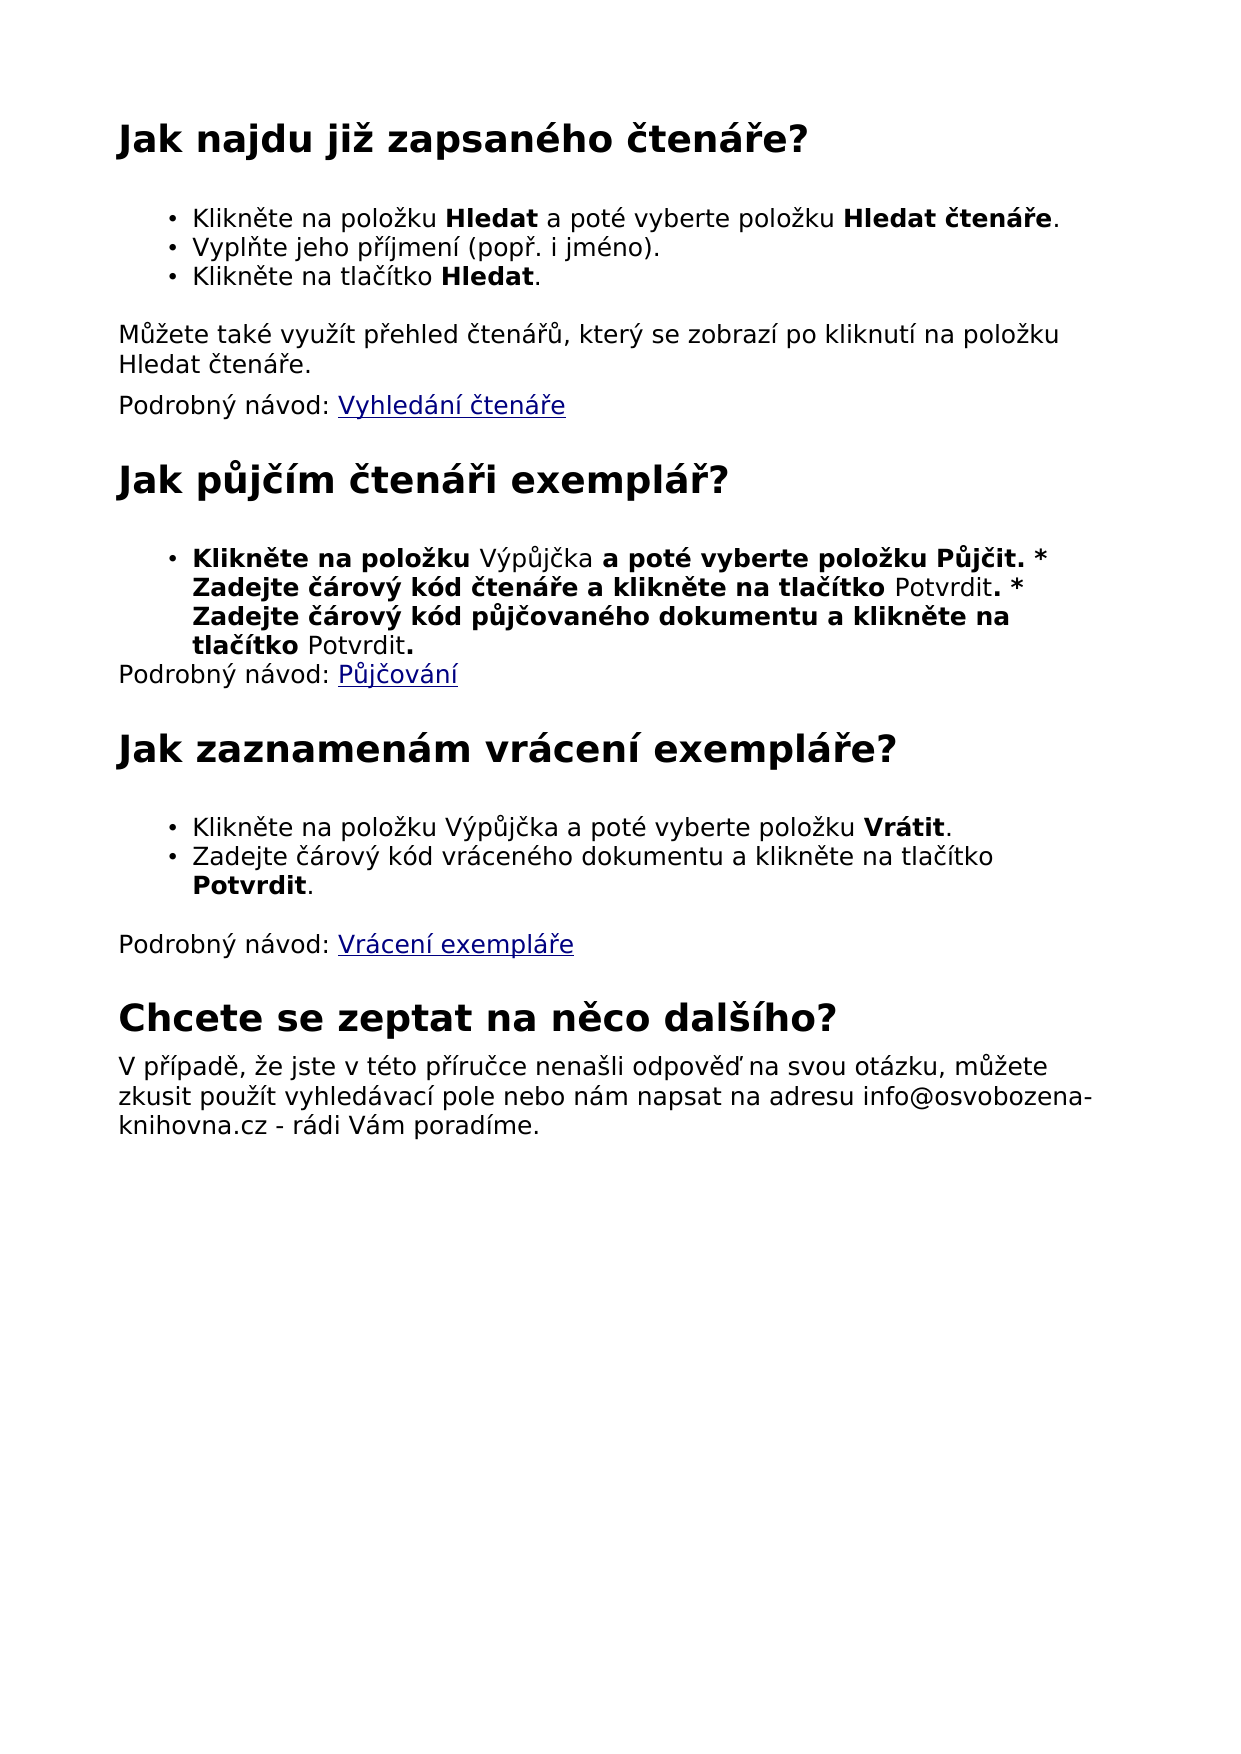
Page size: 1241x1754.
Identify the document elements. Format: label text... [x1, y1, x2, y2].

text Podrobný návod: Vrácení exempláře [118, 930, 1122, 959]
list Klikněte na položku Hledat a poté vyberte položku Hledat čtenáře. [177, 204, 1122, 233]
text Podrobný návod: Vyhledání čtenáře [118, 392, 1122, 421]
subtitle Jak najdu již zapsaného čtenáře? [118, 118, 1122, 162]
list Klikněte na položku Výpůjčka a poté vyberte položku Vrátit. [177, 813, 1122, 842]
list Klikněte na položku Výpůjčka a poté vyberte položku Půjčit. * Zadejte čárový kód čtenáře a klikněte na tlačítko Potvrdit. * Zadejte čárový kód půjčovaného dokumentu a klikněte na tlačítko Potvrdit. [177, 544, 1122, 661]
list Zadejte čárový kód vráceného dokumentu a klikněte na tlačítko Potvrdit. [177, 842, 1122, 900]
list Klikněte na tlačítko Hledat. [177, 262, 1122, 291]
subtitle Chcete se zeptat na něco dalšího? [118, 996, 1122, 1040]
subtitle Jak zaznamenám vrácení exempláře? [118, 727, 1122, 771]
list Vyplňte jeho příjmení (popř. i jméno). [177, 233, 1122, 262]
text Můžete také využít přehled čtenářů, který se zobrazí po kliknutí na položku Hledat čtenáře. [118, 321, 1122, 379]
text V případě, že jste v této příručce nenašli odpověď na svou otázku, můžete zkusit použít vyhledávací pole nebo nám napsat na adresu info@osvobozena-knihovna.cz - rádi Vám poradíme. [118, 1053, 1122, 1140]
subtitle Jak půjčím čtenáři exemplář? [118, 458, 1122, 502]
text Podrobný návod: Půjčování [118, 661, 1122, 690]
